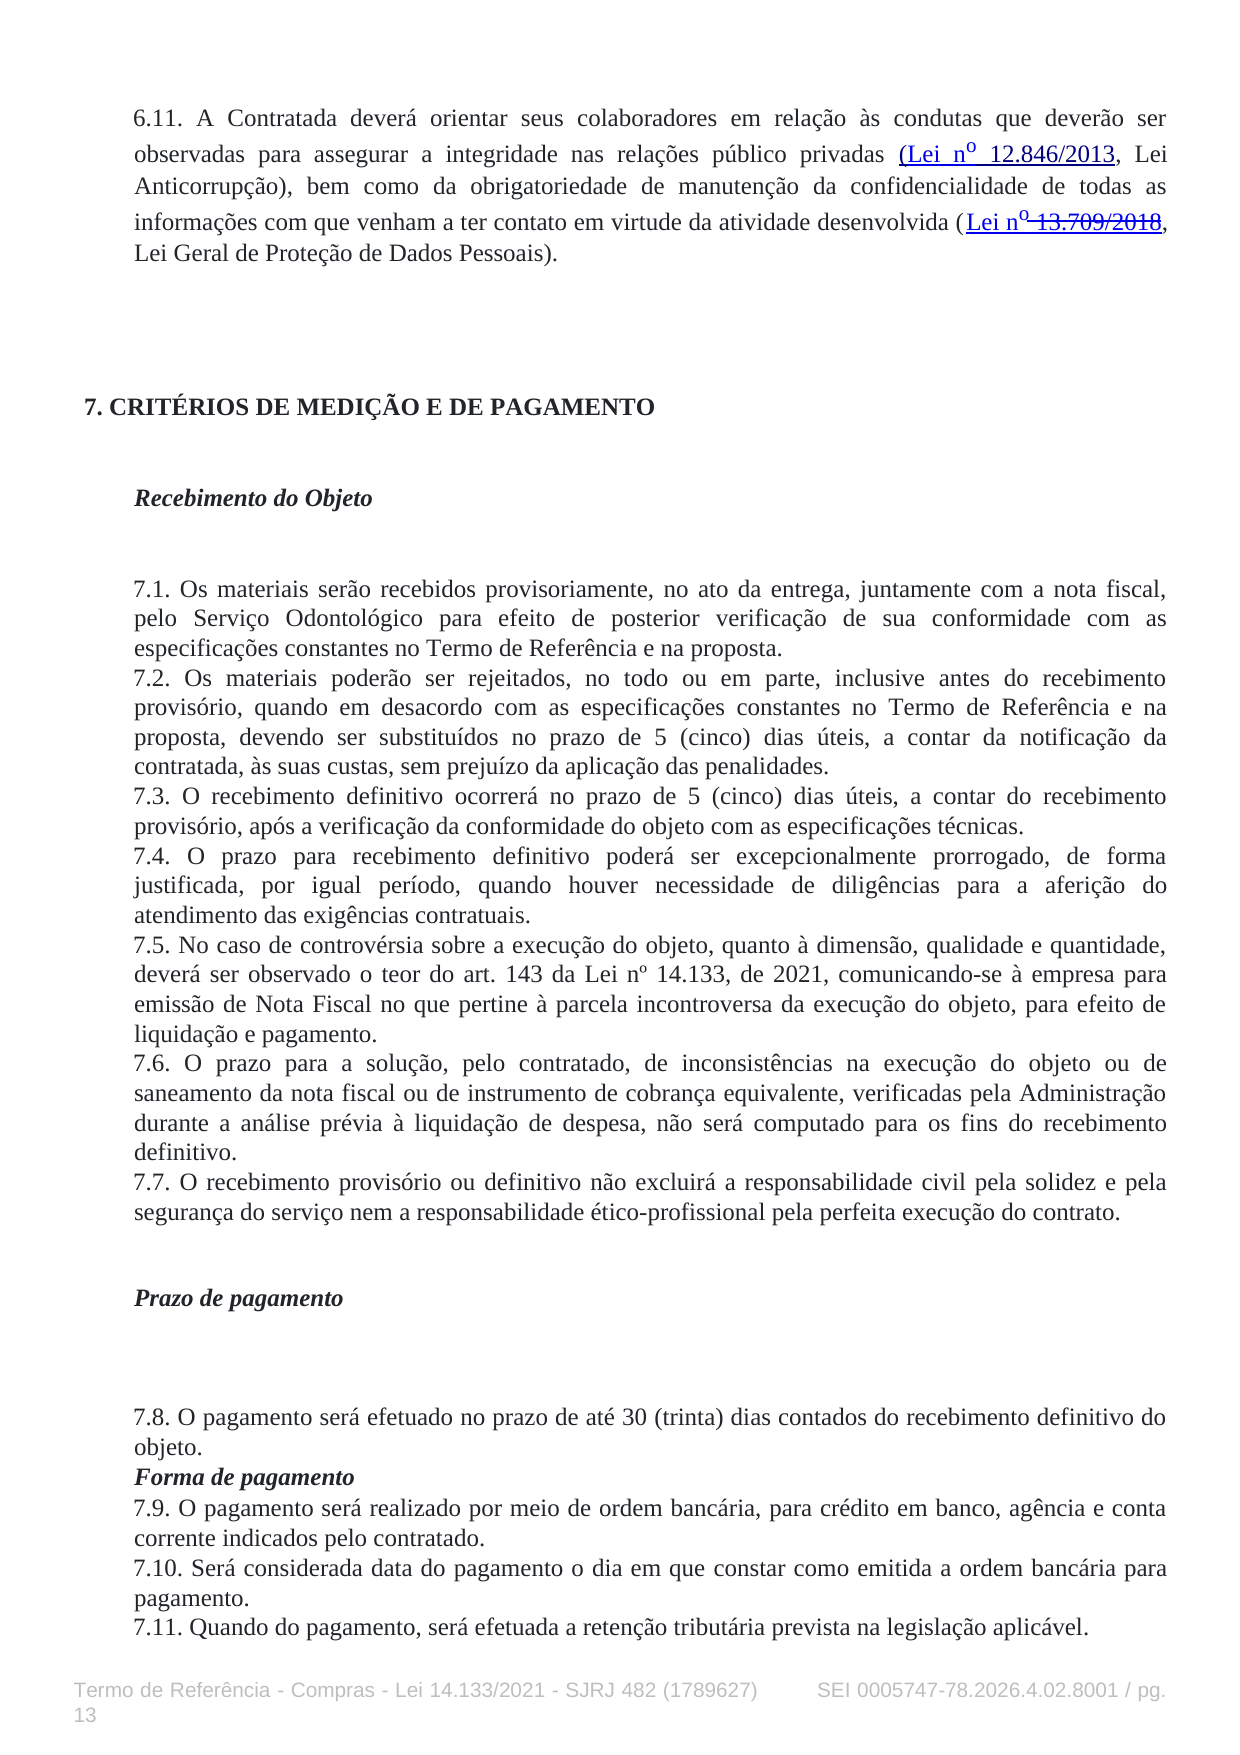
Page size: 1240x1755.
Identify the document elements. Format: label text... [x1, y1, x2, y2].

text 7.8. O pagamento será efetuado no prazo de até 30 (trinta) dias contados do recebimento definitivo do objeto. [133, 1402, 1168, 1461]
text 7.9. O pagamento será realizado por meio de ordem bancária, para crédito em banco, agência e conta corrente indicados pelo contratado. [133, 1493, 1168, 1552]
text 7.3. O recebimento definitivo ocorrerá no prazo de 5 (cinco) dias úteis, a contar do recebimento provisório, após a verificação da conformidade do objeto com as especificações técnicas. [133, 781, 1168, 840]
text 6.11. A Contratada deverá orientar seus colaboradores em relação às condutas que deverão ser observadas para assegurar a integridade nas relações público privadas (Lei no 12.846/2013, Lei Anticorrupção), bem como da obrigatoriedade de manutenção da confidencialidade de todas as informações com que venham a ter contato em virtude da atividade desenvolvida (Lei no 13.709/2018, Lei Geral de Proteção de Dados Pessoais). [133, 103, 1168, 267]
subtitle Prazo de pagamento [134, 1283, 1168, 1312]
subtitle 7. CRITÉRIOS DE MEDIÇÃO E DE PAGAMENTO [84, 392, 1168, 421]
text 7.11. Quando do pagamento, será efetuada a retenção tributária prevista na legislação aplicável. [133, 1612, 1168, 1641]
text 7.5. No caso de controvérsia sobre a execução do objeto, quanto à dimensão, qualidade e quantidade, deverá ser observado o teor do art. 143 da Lei nº 14.133, de 2021, comunicando-se à empresa para emissão de Nota Fiscal no que pertine à parcela incontroversa da execução do objeto, para efeito de liquidação e pagamento. [133, 930, 1168, 1047]
text 7.6. O prazo para a solução, pelo contratado, de inconsistências na execução do objeto ou de saneamento da nota fiscal ou de instrumento de cobrança equivalente, verificadas pela Administração durante a análise prévia à liquidação de despesa, não será computado para os fins do recebimento definitivo. [133, 1048, 1168, 1166]
subtitle Recebimento do Objeto [134, 483, 1168, 511]
subtitle Forma de pagamento [134, 1462, 1168, 1491]
text 7.4. O prazo para recebimento definitivo poderá ser excepcionalmente prorrogado, de forma justificada, por igual período, quando houver necessidade de diligências para a aferição do atendimento das exigências contratuais. [133, 841, 1168, 929]
text 7.7. O recebimento provisório ou definitivo não excluirá a responsabilidade civil pela solidez e pela segurança do serviço nem a responsabilidade ético-profissional pela perfeita execução do contrato. [133, 1167, 1168, 1226]
text 7.10. Será considerada data do pagamento o dia em que constar como emitida a ordem bancária para pagamento. [133, 1553, 1168, 1611]
text 7.2. Os materiais poderão ser rejeitados, no todo ou em parte, inclusive antes do recebimento provisório, quando em desacordo com as especificações constantes no Termo de Referência e na proposta, devendo ser substituídos no prazo de 5 (cinco) dias úteis, a contar da notificação da contratada, às suas custas, sem prejuízo da aplicação das penalidades. [133, 663, 1168, 780]
text 7.1. Os materiais serão recebidos provisoriamente, no ato da entrega, juntamente com a nota fiscal, pelo Serviço Odontológico para efeito de posterior verificação de sua conformidade com as especificações constantes no Termo de Referência e na proposta. [133, 574, 1168, 662]
